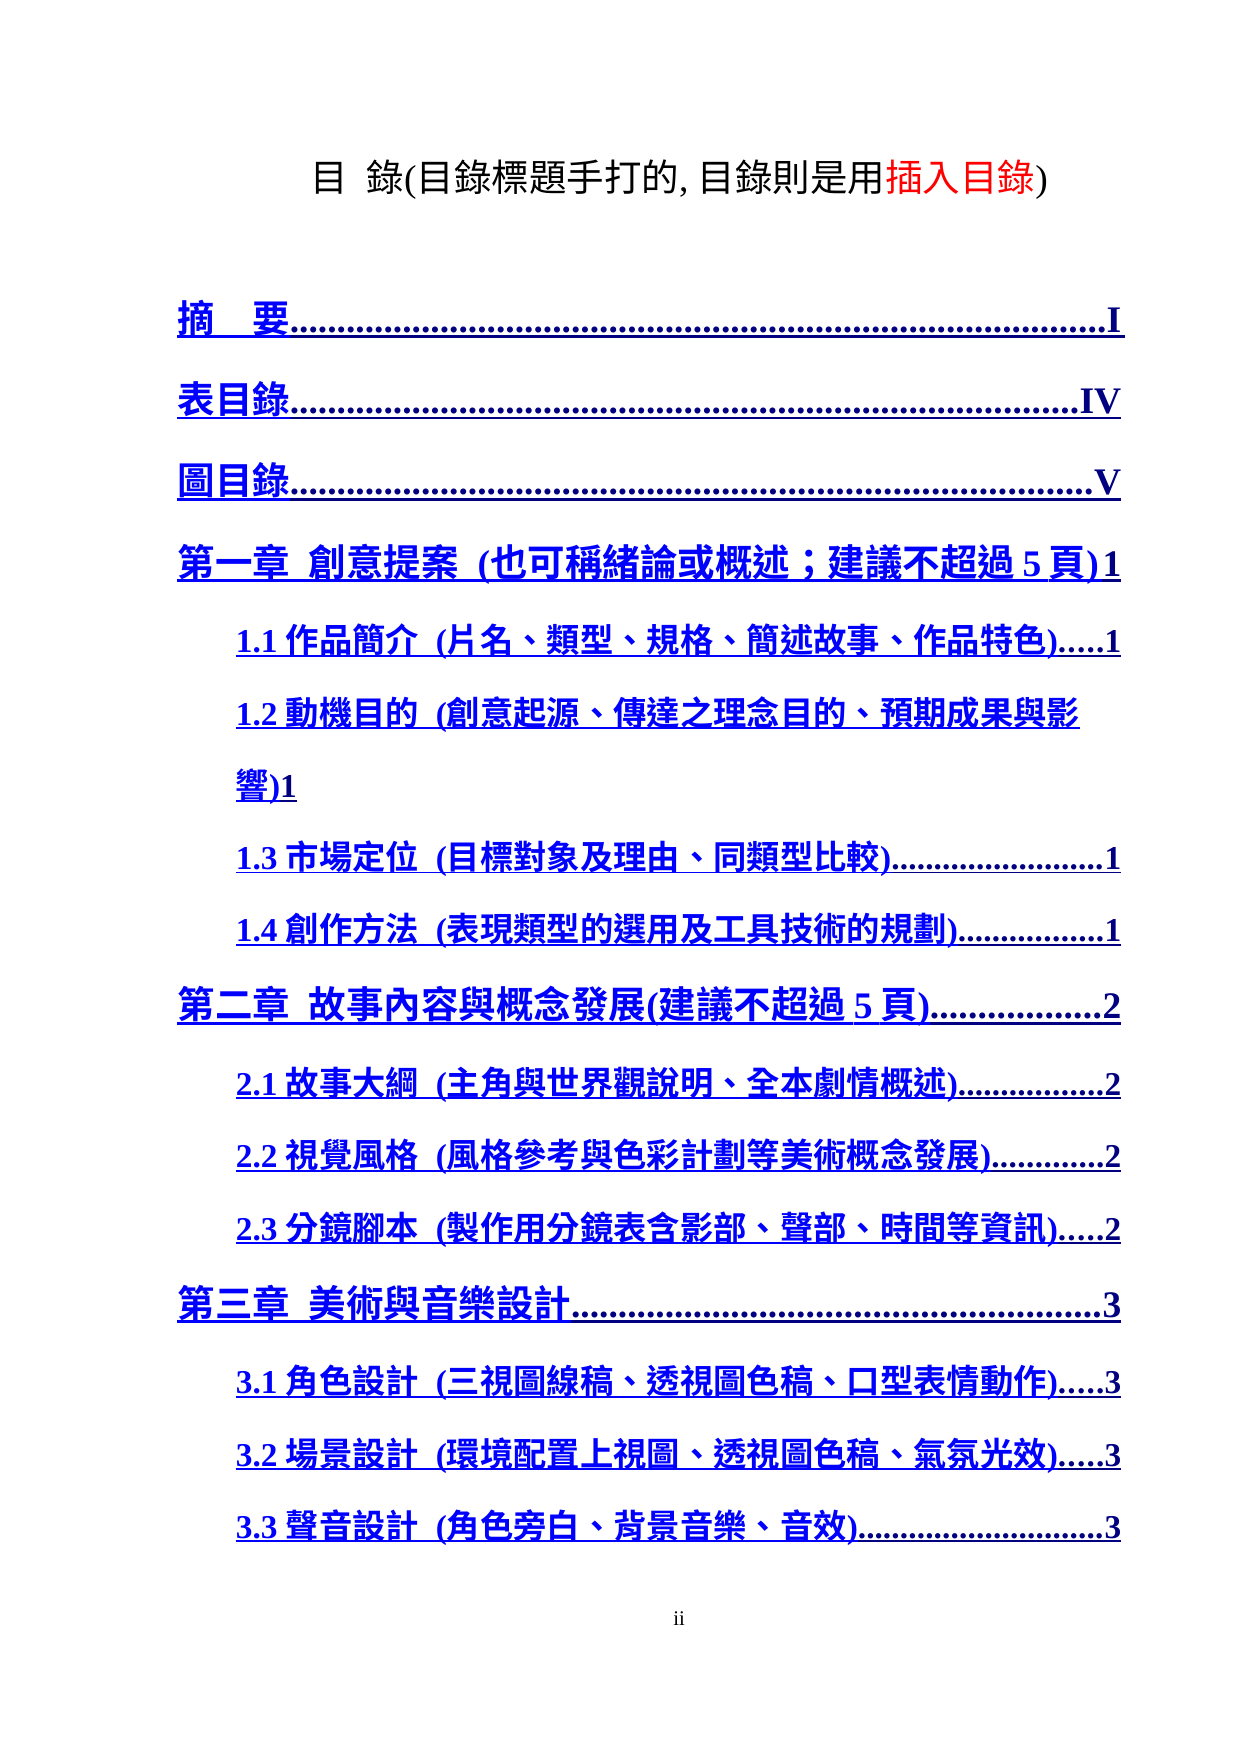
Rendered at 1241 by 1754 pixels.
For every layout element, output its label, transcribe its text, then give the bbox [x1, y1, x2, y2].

text 3.1 角色設計 (三視圖線稿、透視圖色稿、口型表情動作) 3 [236, 1355, 1122, 1403]
text 1.2 動機目的 (創意起源、傳達之理念目的、預期成果與影響)1 [236, 686, 1122, 807]
text 圖目錄 v [177, 451, 1122, 506]
text [177, 338, 1122, 343]
text 1.1 作品簡介 (片名、類型、規格、簡述故事、作品特色) 1 [236, 614, 1122, 662]
text 1.4 創作方法 (表現類型的選用及工具技術的規劃) 1 [236, 903, 1122, 951]
text 3.2 場景設計 (環境配置上視圖、透視圖色稿、氣氛光效) 3 [236, 1427, 1122, 1476]
text 第二章 故事內容與概念發展(建議不超過5頁) 2 [177, 975, 1122, 1030]
text 表目錄 iv [177, 370, 1122, 424]
text 摘 要 i [177, 288, 1122, 335]
text 第三章 美術與音樂設計 3 [177, 1274, 1122, 1328]
text 目 錄(目錄標題手打的, 目錄則是用插入目錄) [236, 148, 1122, 202]
text 2.1 故事大綱 (主角與世界觀說明、全本劇情概述) 2 [236, 1057, 1122, 1105]
text 3.3 聲音設計 (角色旁白、背景音樂、音效) 3 [236, 1499, 1122, 1548]
text 2.3 分鏡腳本 (製作用分鏡表含影部、聲部、時間等資訊) 2 [236, 1201, 1122, 1249]
text 第一章 創意提案 (也可稱緒論或概述；建議不超過5頁) 1 [177, 533, 1122, 587]
text 1.3 市場定位 (目標對象及理由、同類型比較) 1 [236, 831, 1122, 879]
text 2.2 視覺風格 (風格參考與色彩計劃等美術概念發展) 2 [236, 1129, 1122, 1177]
